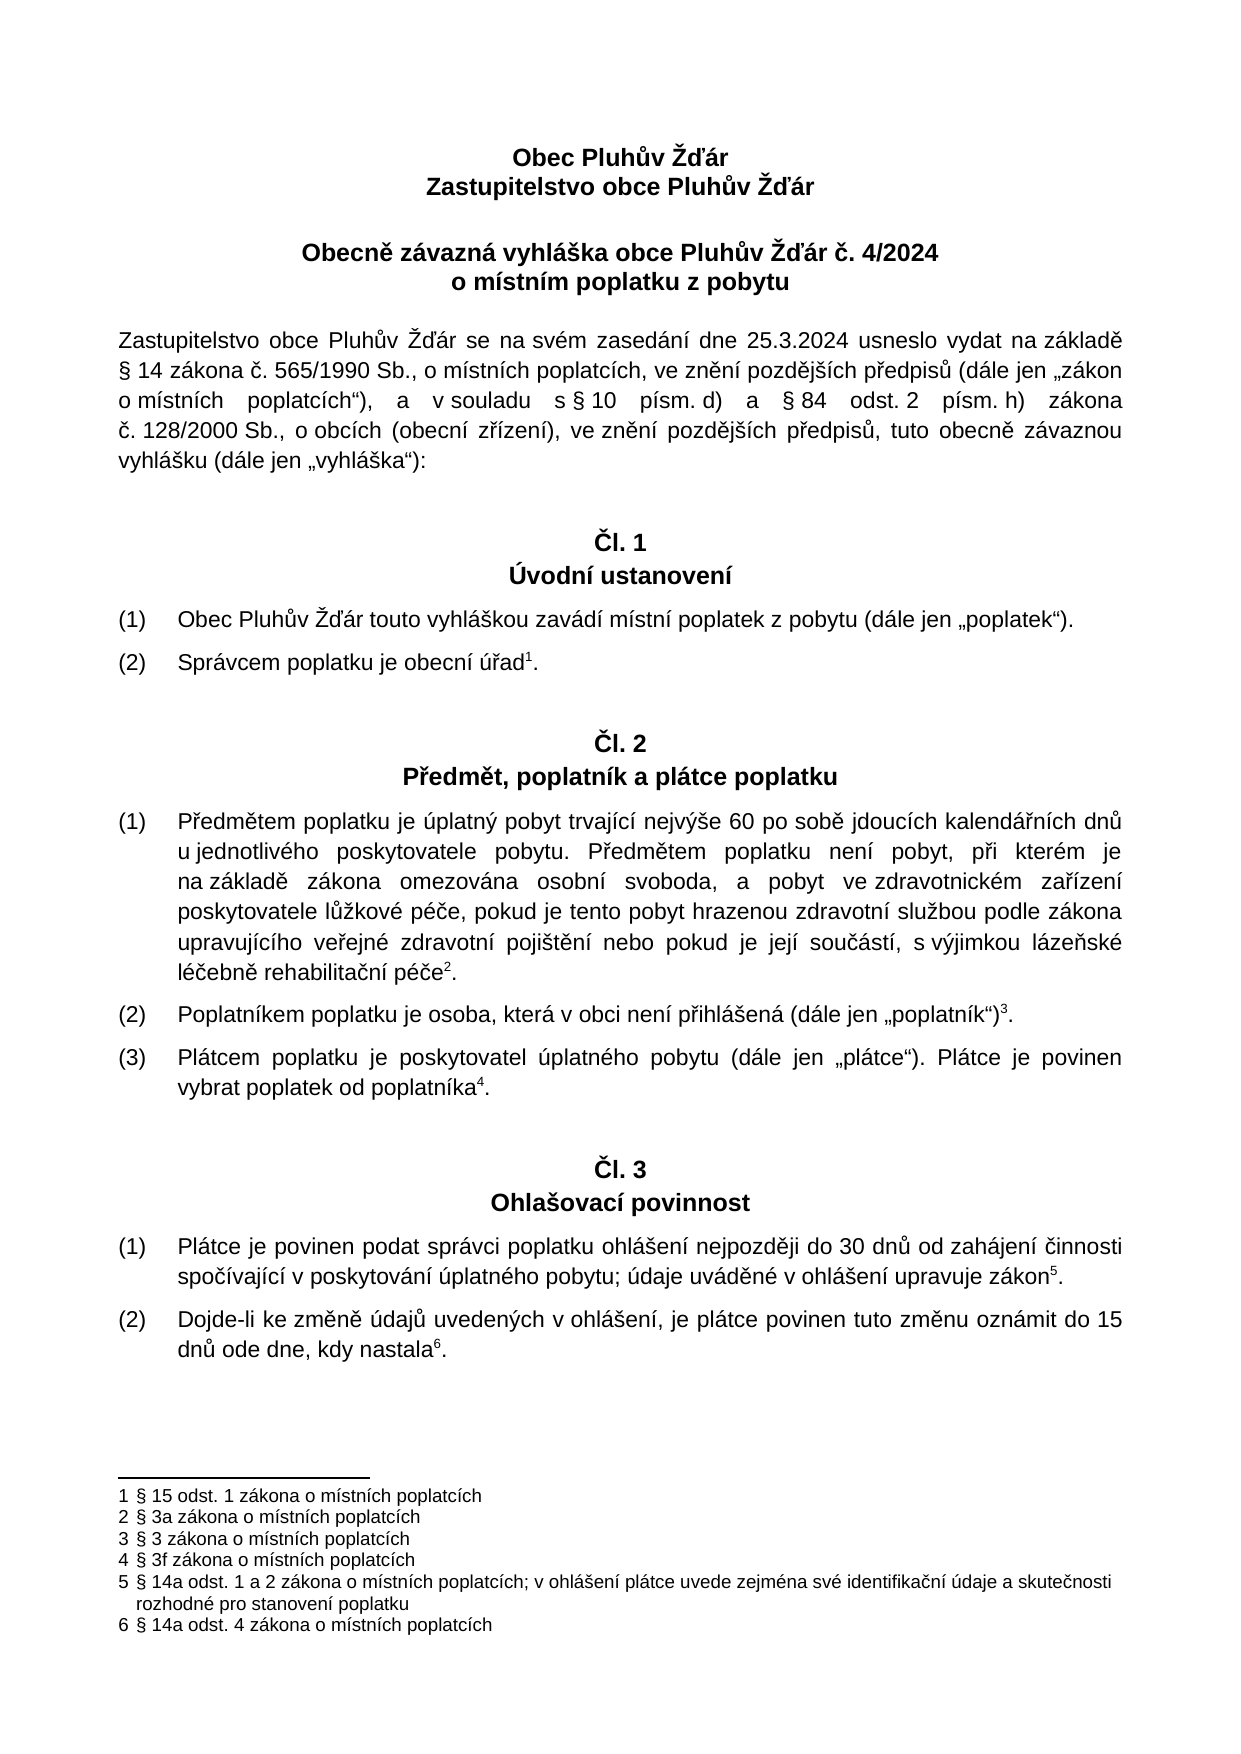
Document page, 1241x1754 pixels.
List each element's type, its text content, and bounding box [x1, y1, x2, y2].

list § 14a odst. 1 a 2 zákona o místních poplatcích; v ohlášení plátce uvede zejména své identifikační údaje a skutečnosti rozhodné pro stanovení poplatku [118, 1571, 1122, 1614]
list § 3 zákona o místních poplatcích [118, 1528, 1122, 1549]
subtitle Čl. 2 Předmět, poplatník a plátce poplatku [118, 729, 1122, 791]
list Plátcem poplatku je poskytovatel úplatného pobytu (dále jen „plátce“). Plátce je povinen vybrat poplatek od poplatníka. [118, 1044, 1122, 1101]
list Dojde-li ke změně údajů uvedených v ohlášení, je plátce povinen tuto změnu oznámit do 15 dnů ode dne, kdy nastala. [118, 1306, 1122, 1363]
list Obec Pluhův Žďár touto vyhláškou zavádí místní poplatek z pobytu (dále jen „poplatek“). [118, 606, 1122, 633]
subtitle Čl. 3 Ohlašovací povinnost [118, 1154, 1122, 1216]
list § 14a odst. 4 zákona o místních poplatcích [118, 1614, 1122, 1635]
list Plátce je povinen podat správci poplatku ohlášení nejpozději do 30 dnů od zahájení činnosti spočívající v poskytování úplatného pobytu; údaje uváděné v ohlášení upravuje zákon. [118, 1233, 1122, 1290]
subtitle Obecně závazná vyhláška obce Pluhův Žďár č. 4/2024 o místním poplatku z pobytu [118, 238, 1122, 295]
list Správcem poplatku je obecní úřad. [118, 649, 1122, 675]
text Zastupitelstvo obce Pluhův Žďár se na svém zasedání dne 25.3.2024 usneslo vydat na základě § 14 zákona č. 565/1990 Sb., o místních poplatcích, ve znění pozdějších předpisů (dále jen „zákon o místních poplatcích“), a v souladu s § 10 písm. d) a § 84 odst. 2 písm. h) zákona č. 128/2000 Sb., o obcích (obecní zřízení), ve znění pozdějších předpisů, tuto obecně závaznou vyhlášku (dále jen „vyhláška“): [118, 327, 1122, 474]
subtitle Čl. 1 Úvodní ustanovení [118, 528, 1122, 589]
list § 3f zákona o místních poplatcích [118, 1549, 1122, 1571]
title Obec Pluhův Žďár Zastupitelstvo obce Pluhův Žďár [118, 143, 1122, 201]
list Předmětem poplatku je úplatný pobyt trvající nejvýše 60 po sobě jdoucích kalendářních dnů u jednotlivého poskytovatele pobytu. Předmětem poplatku není pobyt, při kterém je na základě zákona omezována osobní svoboda, a pobyt ve zdravotnickém zařízení poskytovatele lůžkové péče, pokud je tento pobyt hrazenou zdravotní službou podle zákona upravujícího veřejné zdravotní pojištění nebo pokud je její součástí, s výjimkou lázeňské léčebně rehabilitační péče. [118, 808, 1122, 985]
list § 3a zákona o místních poplatcích [118, 1506, 1122, 1528]
list Poplatníkem poplatku je osoba, která v obci není přihlášená (dále jen „poplatník“). [118, 1001, 1122, 1028]
list § 15 odst. 1 zákona o místních poplatcích [118, 1484, 1122, 1506]
